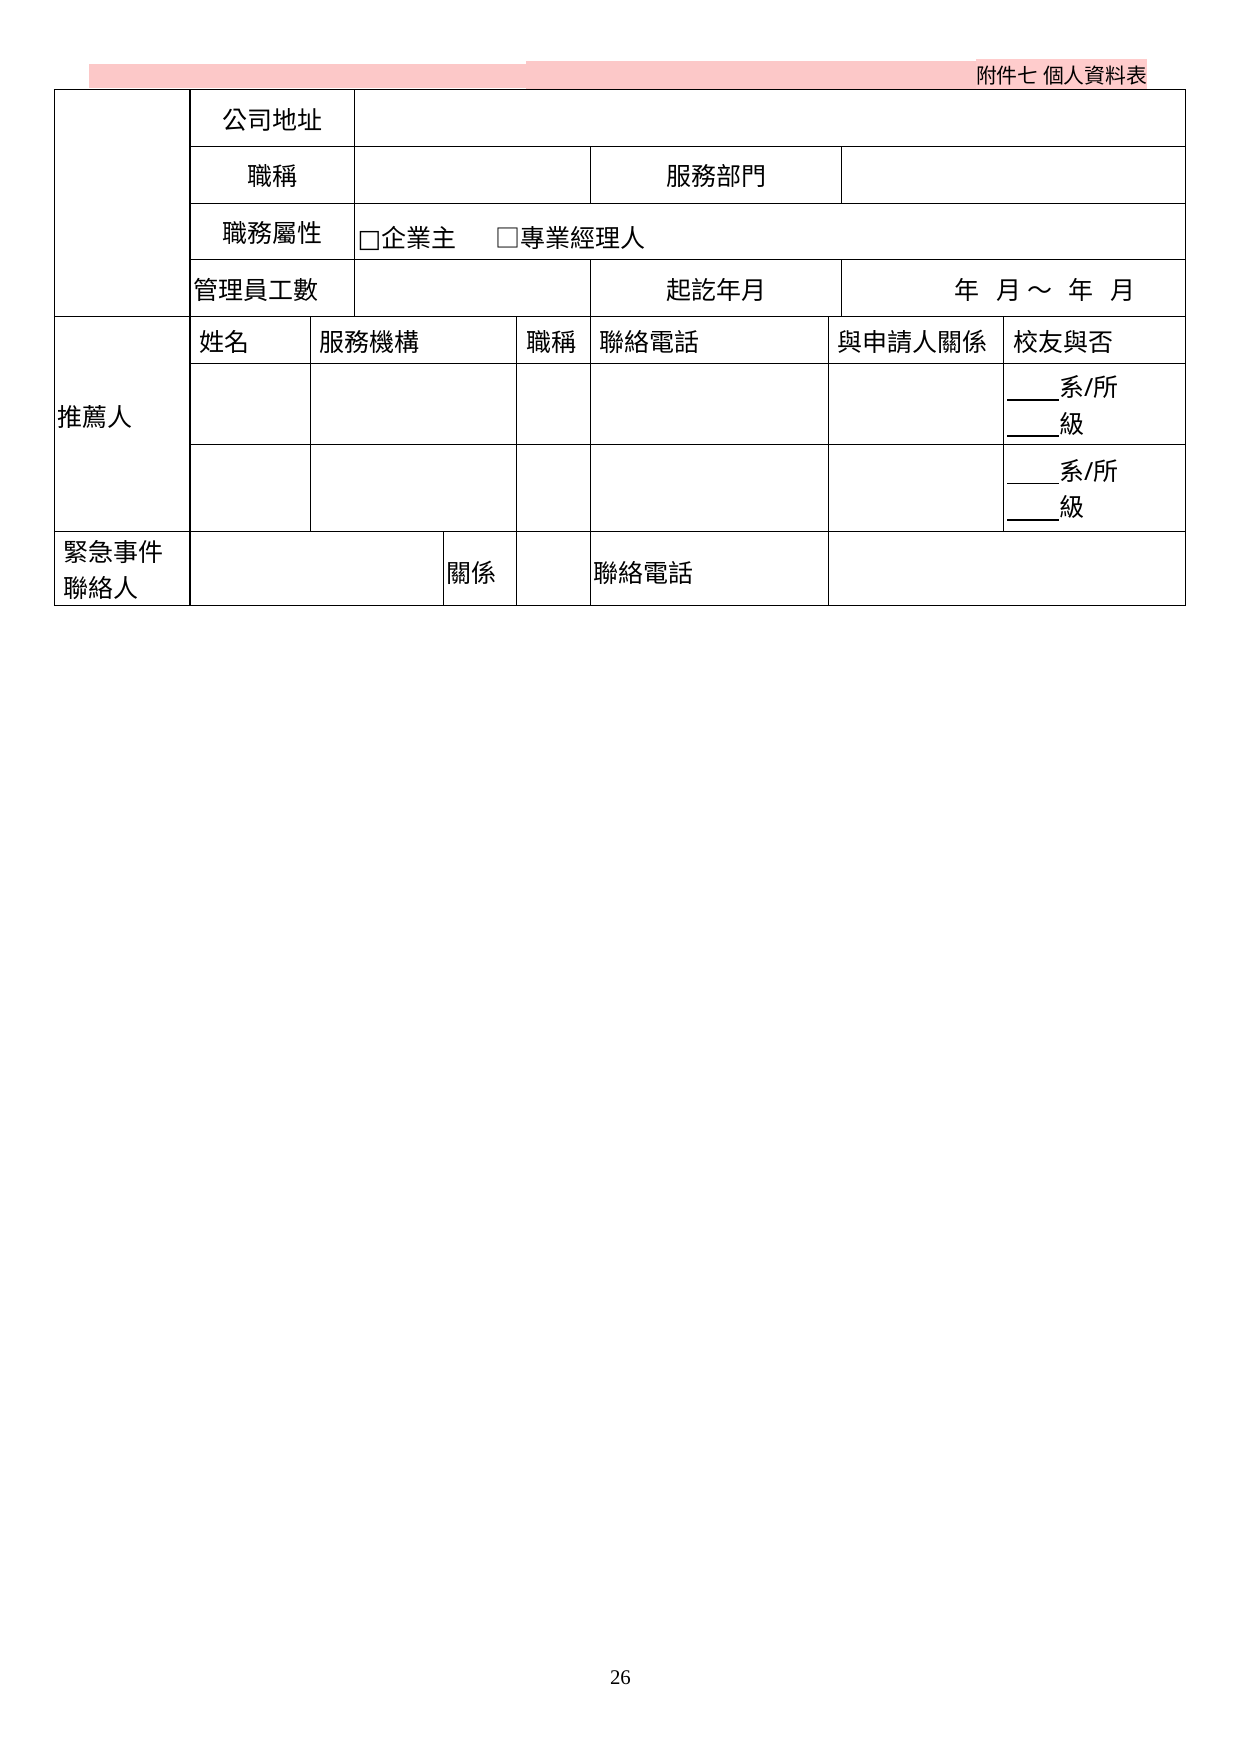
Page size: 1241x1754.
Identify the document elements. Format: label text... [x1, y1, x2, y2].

table_cell 公司地址 [191, 90, 354, 146]
table_cell 起訖年月 [591, 260, 841, 316]
table_cell 管理員工數 [191, 260, 354, 316]
table_cell 緊急事件聯絡人 [55, 532, 189, 605]
table_cell [311, 445, 516, 531]
table_cell [311, 364, 516, 444]
table_cell [591, 445, 828, 531]
table_cell [517, 532, 590, 605]
table_cell [355, 260, 590, 316]
table_cell 系/所 級 [1004, 445, 1185, 531]
table_cell [517, 364, 590, 444]
table_cell 姓名 [191, 317, 310, 363]
table_cell [55, 90, 189, 316]
table_cell 職務屬性 [191, 204, 354, 259]
table_cell 系/所 級 [1004, 364, 1185, 444]
table_cell 推薦人 [55, 317, 189, 531]
table_cell [829, 532, 1185, 605]
table_cell 職稱 [191, 147, 354, 203]
table_cell [355, 147, 590, 203]
table_cell 職稱 [517, 317, 590, 363]
table_cell 服務機構 [311, 317, 516, 363]
table_cell 關係 [444, 532, 516, 605]
table_cell [591, 364, 828, 444]
table_cell 聯絡電話 [591, 532, 828, 605]
table_cell [191, 445, 310, 531]
table_cell 服務部門 [591, 147, 841, 203]
table_cell [829, 445, 1003, 531]
table_cell [842, 147, 1185, 203]
table_cell □企業主 □專業經理人 [355, 204, 1185, 259]
table_cell 聯絡電話 [591, 317, 828, 363]
table_cell 年 月 ～ 年 月 [842, 260, 1185, 316]
table_cell [191, 532, 443, 605]
table_cell [355, 90, 1185, 146]
table_cell [191, 364, 310, 444]
table_cell 校友與否 [1004, 317, 1185, 363]
table_cell [517, 445, 590, 531]
table_cell [829, 364, 1003, 444]
table_cell 與申請人關係 [829, 317, 1003, 363]
